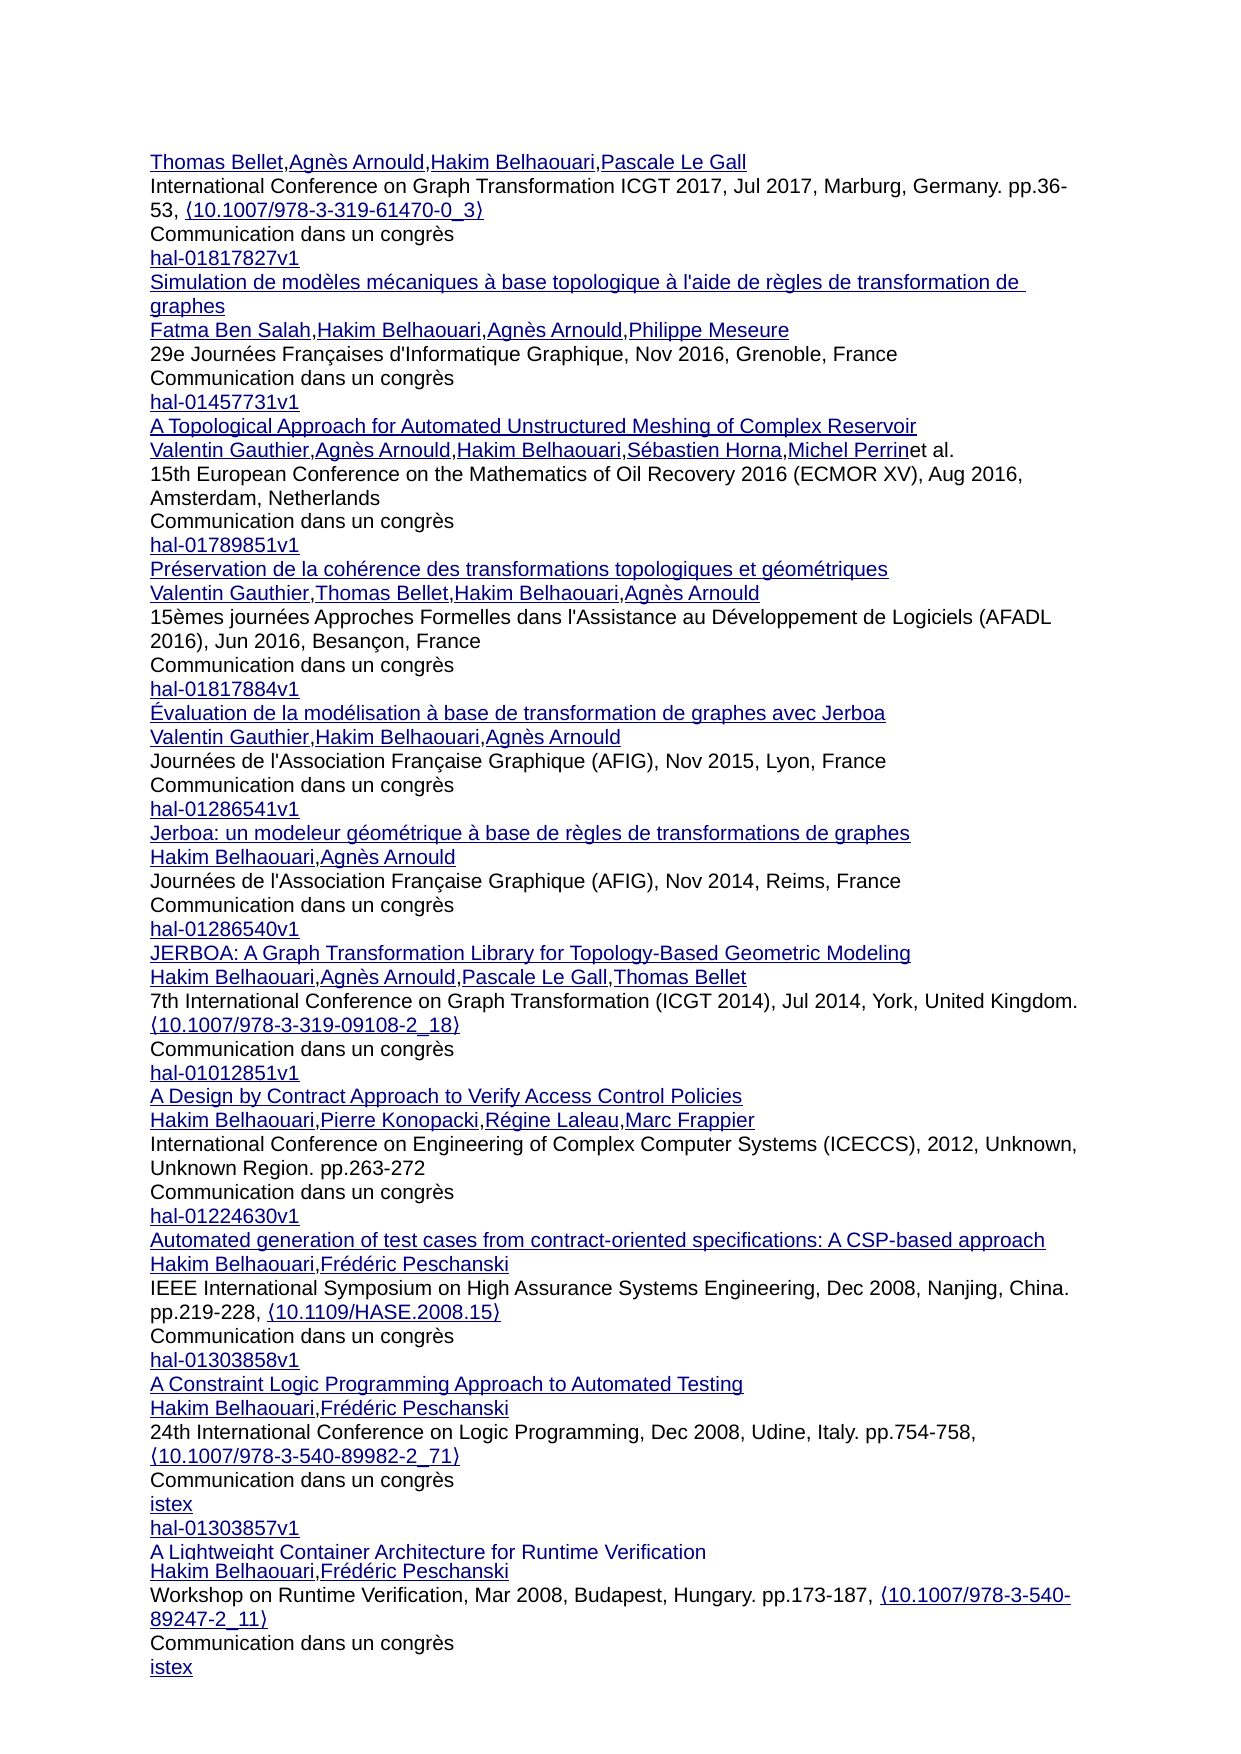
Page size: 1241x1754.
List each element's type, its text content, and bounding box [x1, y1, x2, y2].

table_cell Jerboa: un modeleur géométrique à base de règles de transformations de graphes Hakim Belhaouari,Agnès Arnould Journées de l'Association Française Graphique (AFIG), Nov 2014, Reims, France Communication dans un congrès hal-01286540v1 [150, 821, 1090, 941]
table_cell Automated generation of test cases from contract-oriented specifications: A CSP-based approach Hakim Belhaouari,Frédéric Peschanski IEEE International Symposium on High Assurance Systems Engineering, Dec 2008, Nanjing, China. pp.219-228, ⟨10.1109/HASE.2008.15⟩ Communication dans un congrès hal-01303858v1 [150, 1228, 1090, 1372]
table_cell A Constraint Logic Programming Approach to Automated Testing Hakim Belhaouari,Frédéric Peschanski 24th International Conference on Logic Programming, Dec 2008, Udine, Italy. pp.754-758, ⟨10.1007/978-3-540-89982-2_71⟩ Communication dans un congrès istex hal-01303857v1 [150, 1372, 1090, 1539]
table_cell JERBOA: A Graph Transformation Library for Topology-Based Geometric Modeling Hakim Belhaouari,Agnès Arnould,Pascale Le Gall,Thomas Bellet 7th International Conference on Graph Transformation (ICGT 2014), Jul 2014, York, United Kingdom. ⟨10.1007/978-3-319-09108-2_18⟩ Communication dans un congrès hal-01012851v1 [150, 941, 1090, 1084]
table_cell Évaluation de la modélisation à base de transformation de graphes avec Jerboa Valentin Gauthier,Hakim Belhaouari,Agnès Arnould Journées de l'Association Française Graphique (AFIG), Nov 2015, Lyon, France Communication dans un congrès hal-01286541v1 [150, 701, 1090, 821]
table_cell Préservation de la cohérence des transformations topologiques et géométriques Valentin Gauthier,Thomas Bellet,Hakim Belhaouari,Agnès Arnould 15èmes journées Approches Formelles dans l'Assistance au Développement de Logiciels (AFADL 2016), Jun 2016, Besançon, France Communication dans un congrès hal-01817884v1 [150, 557, 1090, 701]
table_cell Thomas Bellet,Agnès Arnould,Hakim Belhaouari,Pascale Le Gall International Conference on Graph Transformation ICGT 2017, Jul 2017, Marburg, Germany. pp.36-53, ⟨10.1007/978-3-319-61470-0_3⟩ Communication dans un congrès hal-01817827v1 [150, 150, 1090, 270]
table_cell A Topological Approach for Automated Unstructured Meshing of Complex Reservoir Valentin Gauthier,Agnès Arnould,Hakim Belhaouari,Sébastien Horna,Michel Perrinet al. 15th European Conference on the Mathematics of Oil Recovery 2016 (ECMOR XV), Aug 2016, Amsterdam, Netherlands Communication dans un congrès hal-01789851v1 [150, 414, 1090, 557]
table_cell Simulation de modèles mécaniques à base topologique à l'aide de règles de transformation de graphes Fatma Ben Salah,Hakim Belhaouari,Agnès Arnould,Philippe Meseure 29e Journées Françaises d'Informatique Graphique, Nov 2016, Grenoble, France Communication dans un congrès hal-01457731v1 [150, 270, 1090, 413]
table_cell A Design by Contract Approach to Verify Access Control Policies Hakim Belhaouari,Pierre Konopacki,Régine Laleau,Marc Frappier International Conference on Engineering of Complex Computer Systems (ICECCS), 2012, Unknown, Unknown Region. pp.263-272 Communication dans un congrès hal-01224630v1 [150, 1084, 1090, 1228]
table_cell A Lightweight Container Architecture for Runtime Verification Hakim Belhaouari,Frédéric Peschanski Workshop on Runtime Verification, Mar 2008, Budapest, Hungary. pp.173-187, ⟨10.1007/978-3-540-89247-2_11⟩ Communication dans un congrès istex [150, 1540, 1090, 1679]
